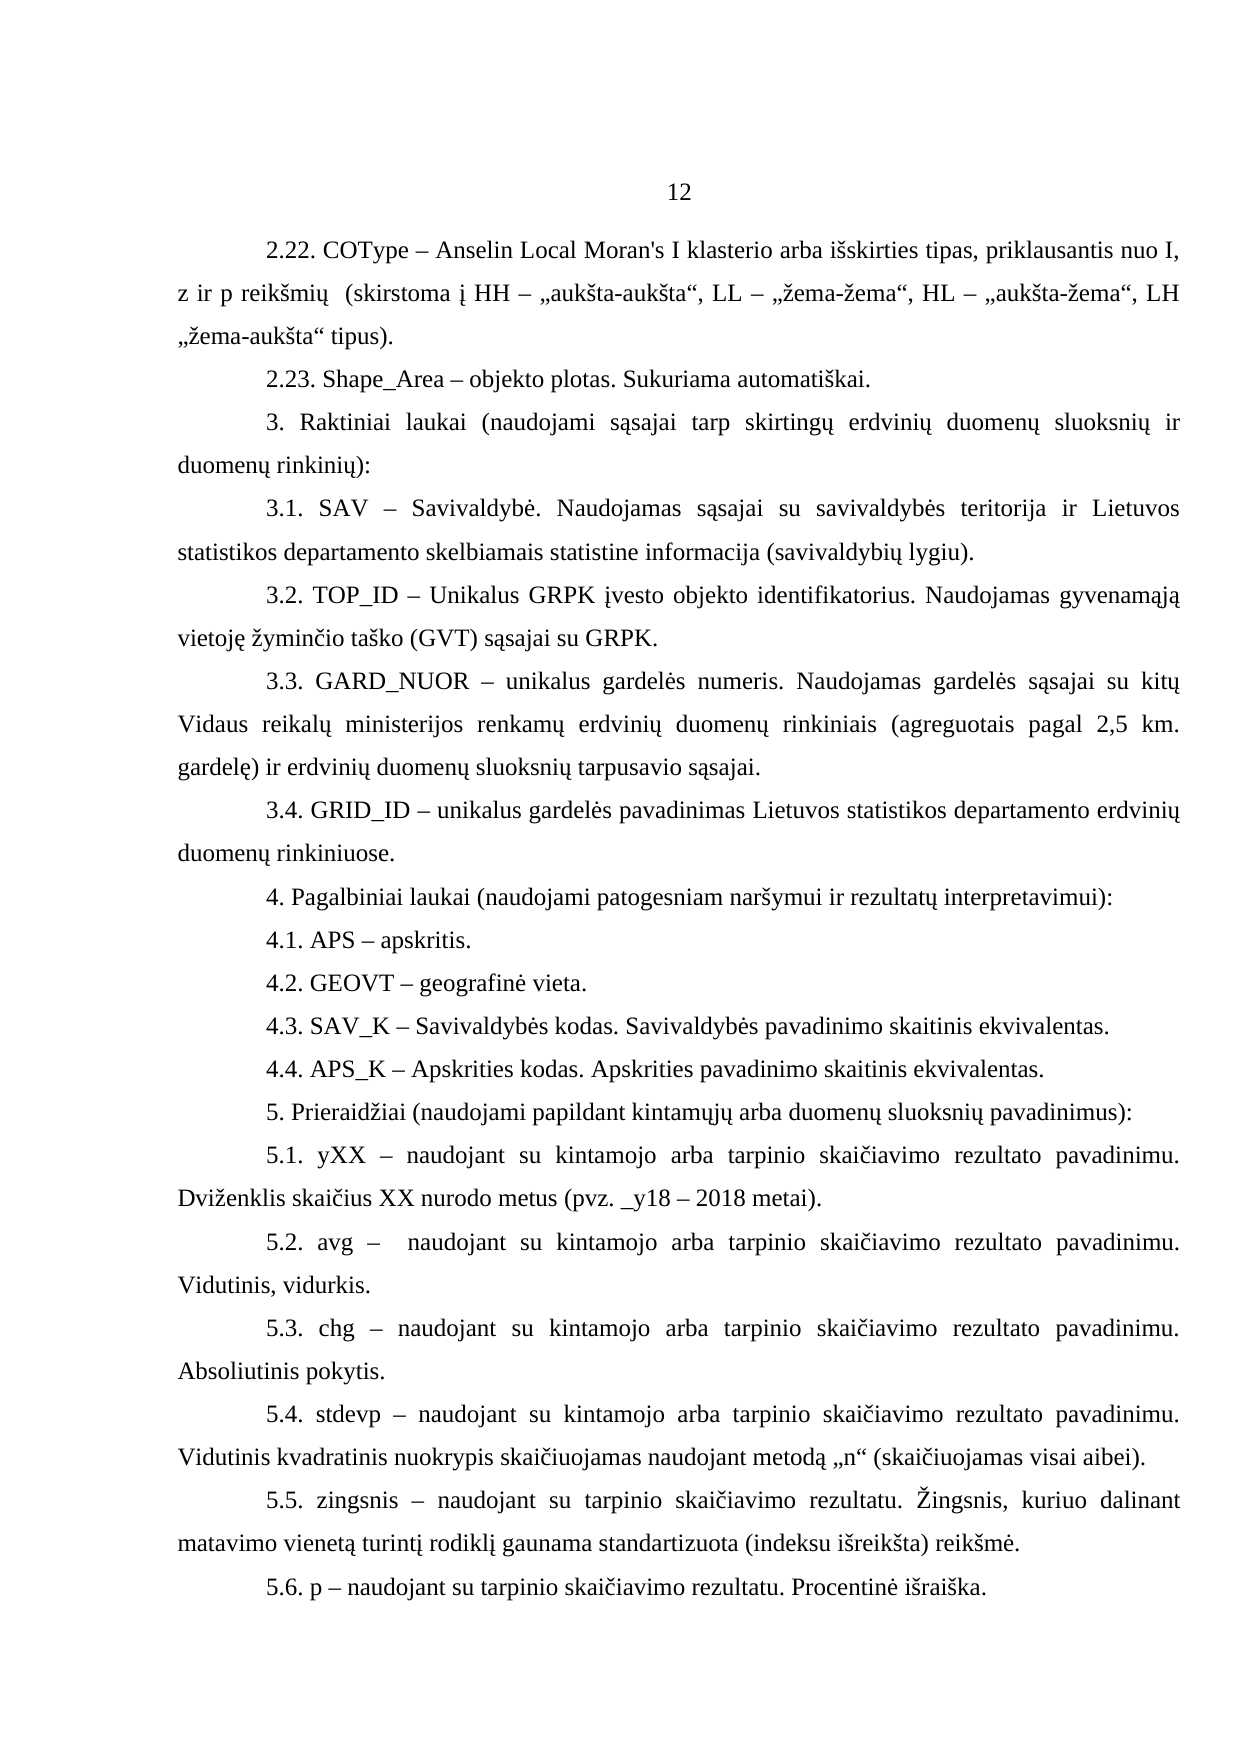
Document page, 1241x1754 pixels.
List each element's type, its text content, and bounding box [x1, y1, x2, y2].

text 4.4. APS_K – Apskrities kodas. Apskrities pavadinimo skaitinis ekvivalentas. [177, 1054, 1181, 1083]
text 3.1. SAV – Savivaldybė. Naudojamas sąsajai su savivaldybės teritorija ir Lietuvos statistikos departamento skelbiamais statistine informacija (savivaldybių lygiu). [177, 493, 1181, 565]
text 3.3. GARD_NUOR – unikalus gardelės numeris. Naudojamas gardelės sąsajai su kitų Vidaus reikalų ministerijos renkamų erdvinių duomenų rinkiniais (agreguotais pagal 2,5 km. gardelę) ir erdvinių duomenų sluoksnių tarpusavio sąsajai. [177, 666, 1181, 781]
text 4.1. APS – apskritis. [177, 925, 1181, 953]
text 5. Prieraidžiai (naudojami papildant kintamųjų arba duomenų sluoksnių pavadinimus): [177, 1097, 1181, 1126]
text 5.6. p – naudojant su tarpinio skaičiavimo rezultatu. Procentinė išraiška. [177, 1572, 1181, 1600]
text 5.4. stdevp – naudojant su kintamojo arba tarpinio skaičiavimo rezultato pavadinimu. Vidutinis kvadratinis nuokrypis skaičiuojamas naudojant metodą „n“ (skaičiuojamas visai aibei). [177, 1399, 1181, 1471]
text 3. Raktiniai laukai (naudojami sąsajai tarp skirtingų erdvinių duomenų sluoksnių ir duomenų rinkinių): [177, 407, 1181, 479]
text 4. Pagalbiniai laukai (naudojami patogesniam naršymui ir rezultatų interpretavimui): [177, 882, 1181, 910]
text 4.2. GEOVT – geografinė vieta. [177, 968, 1181, 997]
text 2.22. COType – Anselin Local Moran's I klasterio arba išskirties tipas, priklausantis nuo I, z ir p reikšmių (skirstoma į HH – „aukšta-aukšta“, LL – „žema-žema“, HL – „aukšta-žema“, LH „žema-aukšta“ tipus). [177, 235, 1181, 350]
text 2.23. Shape_Area – objekto plotas. Sukuriama automatiškai. [177, 364, 1181, 393]
text 5.1. yXX – naudojant su kintamojo arba tarpinio skaičiavimo rezultato pavadinimu. Dviženklis skaičius XX nurodo metus (pvz. _y18 – 2018 metai). [177, 1140, 1181, 1212]
text 5.3. chg – naudojant su kintamojo arba tarpinio skaičiavimo rezultato pavadinimu. Absoliutinis pokytis. [177, 1313, 1181, 1385]
text 3.4. GRID_ID – unikalus gardelės pavadinimas Lietuvos statistikos departamento erdvinių duomenų rinkiniuose. [177, 795, 1181, 867]
text 4.3. SAV_K – Savivaldybės kodas. Savivaldybės pavadinimo skaitinis ekvivalentas. [177, 1011, 1181, 1040]
text 3.2. TOP_ID – Unikalus GRPK įvesto objekto identifikatorius. Naudojamas gyvenamąją vietoję žyminčio taško (GVT) sąsajai su GRPK. [177, 580, 1181, 652]
text 5.2. avg – naudojant su kintamojo arba tarpinio skaičiavimo rezultato pavadinimu. Vidutinis, vidurkis. [177, 1227, 1181, 1298]
text 5.5. zingsnis – naudojant su tarpinio skaičiavimo rezultatu. Žingsnis, kuriuo dalinant matavimo vienetą turintį rodiklį gaunama standartizuota (indeksu išreikšta) reikšmė. [177, 1485, 1181, 1557]
